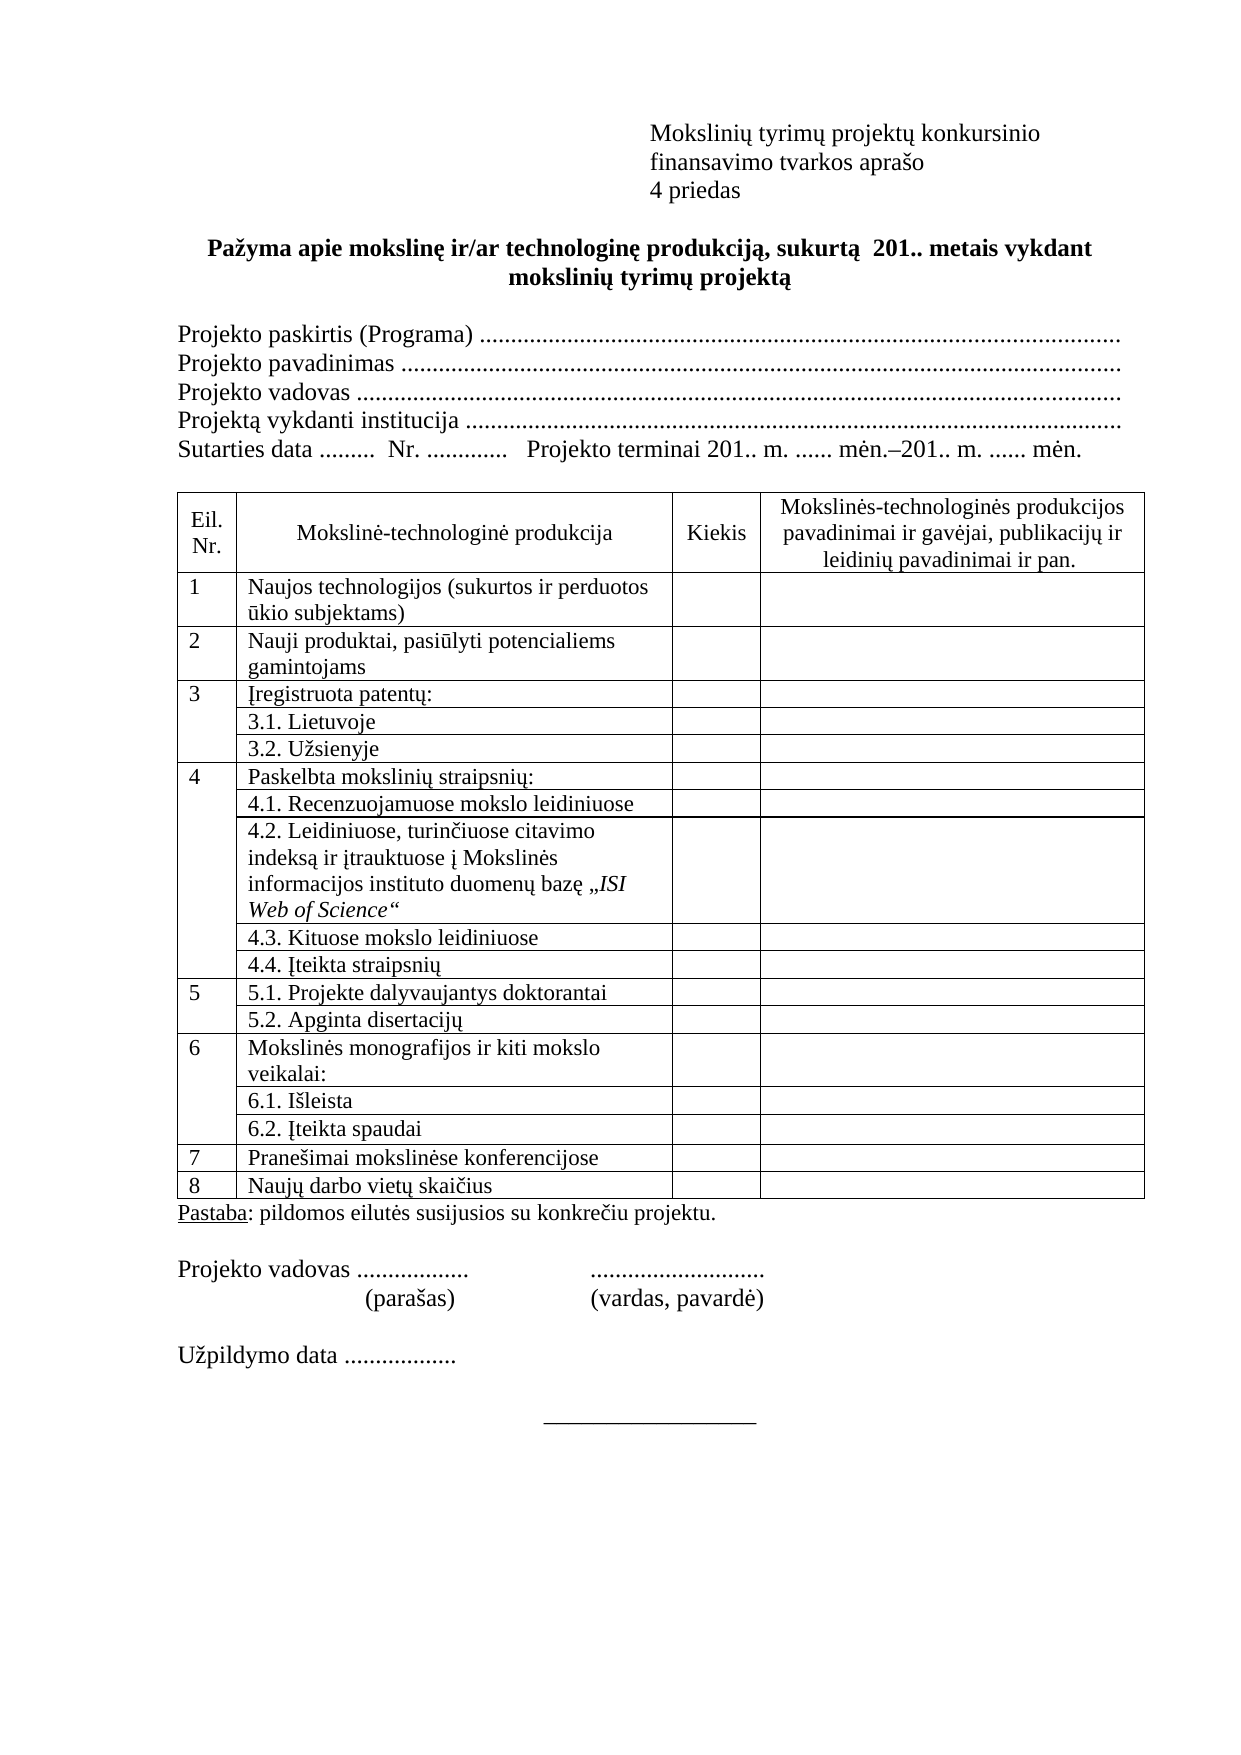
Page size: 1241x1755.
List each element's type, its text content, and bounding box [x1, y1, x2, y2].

table_cell 5.2. Apginta disertacijų [237, 1006, 672, 1032]
table_cell Mokslinės monografijos ir kiti mokslo veikalai: [237, 1034, 672, 1086]
table_cell Pranešimai mokslinėse konferencijose [237, 1145, 672, 1171]
table_cell Paskelbta mokslinių straipsnių: [237, 763, 672, 789]
table_cell 4.2. Leidiniuose, turinčiuose citavimo indeksą ir įtrauktuose į Mokslinės informacijos instituto duomenų bazę „ISI Web of Science“ [237, 818, 672, 923]
table_cell [673, 979, 760, 1005]
table_cell 8 [178, 1172, 236, 1198]
table_header Eil. Nr. [178, 493, 236, 572]
text Sutarties data ......... Nr. ............. Projekto terminai 201.. m. ...... mėn.–201.. m. ...... mėn. [177, 434, 1122, 463]
text Projekto vadovas [177, 377, 1122, 406]
table_header Mokslinė-technologinė produkcija [237, 493, 672, 572]
table_cell [761, 1145, 1144, 1171]
text Mokslinių tyrimų projektų konkursinio finansavimo tvarkos aprašo [649, 118, 1122, 176]
table_cell 7 [178, 1145, 236, 1171]
table_cell [761, 1006, 1144, 1032]
table_cell 3.1. Lietuvoje [237, 708, 672, 734]
table_cell 4.1. Recenzuojamuose mokslo leidiniuose [237, 790, 672, 816]
text Užpildymo data .................. [177, 1341, 1122, 1369]
table_cell 3.2. Užsienyje [237, 735, 672, 762]
table_cell 2 [178, 627, 236, 679]
table_cell [761, 1172, 1144, 1198]
table_cell [673, 735, 760, 762]
table_cell [673, 1115, 760, 1143]
table_cell [673, 790, 760, 816]
table_cell [761, 818, 1144, 923]
table_cell [673, 627, 760, 679]
table_header Kiekis [673, 493, 760, 572]
table_cell [761, 1087, 1144, 1114]
table_cell [673, 708, 760, 734]
table_header Mokslinės-technologinės produkcijos pavadinimai ir gavėjai, publikacijų ir leidinių pavadinimai ir pan. [761, 493, 1144, 572]
table_cell Naujos technologijos (sukurtos ir perduotos ūkio subjektams) [237, 573, 672, 626]
table_cell 6.2. Įteikta spaudai [237, 1115, 672, 1143]
table_cell [673, 924, 760, 950]
table_cell [761, 735, 1144, 762]
table_cell [761, 924, 1144, 950]
table_cell [761, 573, 1144, 626]
table_cell [673, 1034, 760, 1086]
table_cell [761, 1034, 1144, 1086]
table_cell [761, 763, 1144, 789]
text Projekto pavadinimas [177, 348, 1122, 377]
text Projekto vadovas .................. ............................ [177, 1254, 1122, 1283]
table_cell [761, 790, 1144, 816]
table_cell 4.4. Įteikta straipsnių [237, 951, 672, 978]
table_cell [761, 1115, 1144, 1143]
table_cell Naujų darbo vietų skaičius [237, 1172, 672, 1198]
text 4 priedas [649, 176, 1122, 204]
table_cell [673, 818, 760, 923]
table_cell 1 [178, 573, 236, 626]
text _________________ [177, 1398, 1122, 1427]
table_cell [673, 573, 760, 626]
text Pažyma apie mokslinę ir/ar technologinę produkciją, sukurtą 201.. metais vykdant mokslinių tyrimų projektą [177, 233, 1122, 291]
text Projektą vykdanti institucija [177, 406, 1122, 434]
table_cell 5.1. Projekte dalyvaujantys doktorantai [237, 979, 672, 1005]
text (parašas) (vardas, pavardė) [365, 1283, 1122, 1312]
table_cell [761, 708, 1144, 734]
table_cell [761, 951, 1144, 978]
table_cell 6.1. Išleista [237, 1087, 672, 1114]
table_cell [673, 1145, 760, 1171]
table_cell [673, 1172, 760, 1198]
table_cell Įregistruota patentų: [237, 681, 672, 707]
table_cell 4 [178, 763, 236, 978]
text Projekto paskirtis (Programa) [177, 319, 1122, 348]
table_cell [673, 681, 760, 707]
text Pastaba: pildomos eilutės susijusios su konkrečiu projektu. [177, 1199, 1122, 1226]
table_cell [673, 951, 760, 978]
table_cell [761, 681, 1144, 707]
table_cell [673, 1006, 760, 1032]
table_cell 4.3. Kituose mokslo leidiniuose [237, 924, 672, 950]
table_cell [673, 763, 760, 789]
table_cell Nauji produktai, pasiūlyti potencialiems gamintojams [237, 627, 672, 679]
table_cell 6 [178, 1034, 236, 1143]
table_cell 3 [178, 681, 236, 762]
table_cell 5 [178, 979, 236, 1032]
table_cell [673, 1087, 760, 1114]
table_cell [761, 979, 1144, 1005]
table_cell [761, 627, 1144, 679]
